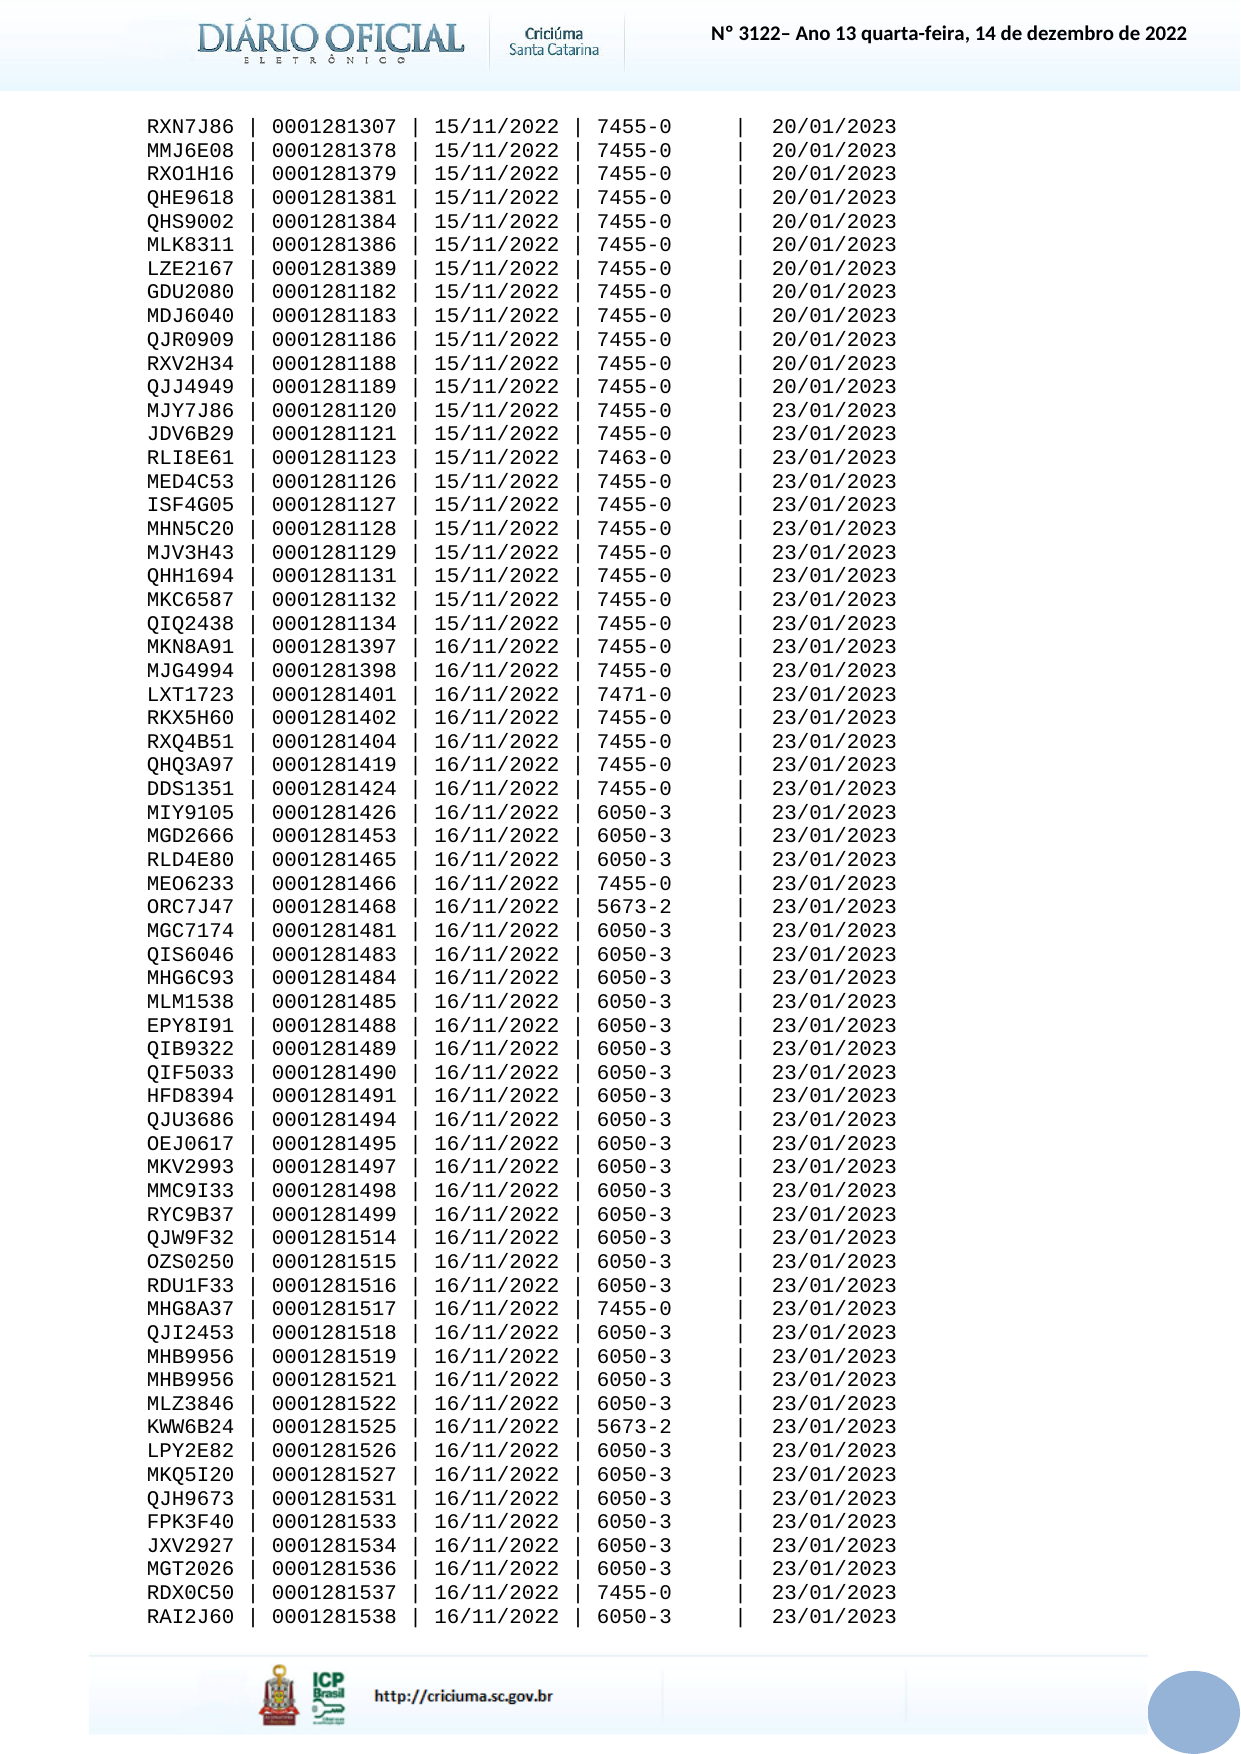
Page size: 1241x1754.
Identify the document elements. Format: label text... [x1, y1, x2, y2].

text ORC7J47 | 0001281468 | 16/11/2022 | 5673-2 | 23/01/2023 [59, 896, 1167, 920]
text MEO6233 | 0001281466 | 16/11/2022 | 7455-0 | 23/01/2023 [59, 873, 1167, 896]
text OEJ0617 | 0001281495 | 16/11/2022 | 6050-3 | 23/01/2023 [59, 1133, 1167, 1156]
text RKX5H60 | 0001281402 | 16/11/2022 | 7455-0 | 23/01/2023 [59, 707, 1167, 731]
text MGC7174 | 0001281481 | 16/11/2022 | 6050-3 | 23/01/2023 [59, 920, 1167, 944]
text HFD8394 | 0001281491 | 16/11/2022 | 6050-3 | 23/01/2023 [59, 1086, 1167, 1109]
text MJV3H43 | 0001281129 | 15/11/2022 | 7455-0 | 23/01/2023 [59, 542, 1167, 565]
text QHE9618 | 0001281381 | 15/11/2022 | 7455-0 | 20/01/2023 [59, 187, 1167, 211]
text QIS6046 | 0001281483 | 16/11/2022 | 6050-3 | 23/01/2023 [59, 944, 1167, 967]
text QJI2453 | 0001281518 | 16/11/2022 | 6050-3 | 23/01/2023 [59, 1322, 1167, 1346]
text RXO1H16 | 0001281379 | 15/11/2022 | 7455-0 | 20/01/2023 [59, 163, 1167, 187]
text GDU2080 | 0001281182 | 15/11/2022 | 7455-0 | 20/01/2023 [59, 282, 1167, 305]
text MIY9105 | 0001281426 | 16/11/2022 | 6050-3 | 23/01/2023 [59, 802, 1167, 825]
text RXQ4B51 | 0001281404 | 16/11/2022 | 7455-0 | 23/01/2023 [59, 731, 1167, 754]
text DDS1351 | 0001281424 | 16/11/2022 | 7455-0 | 23/01/2023 [59, 778, 1167, 802]
text MMC9I33 | 0001281498 | 16/11/2022 | 6050-3 | 23/01/2023 [59, 1180, 1167, 1204]
text QIB9322 | 0001281489 | 16/11/2022 | 6050-3 | 23/01/2023 [59, 1038, 1167, 1062]
text MDJ6040 | 0001281183 | 15/11/2022 | 7455-0 | 20/01/2023 [59, 305, 1167, 329]
text MLZ3846 | 0001281522 | 16/11/2022 | 6050-3 | 23/01/2023 [59, 1393, 1167, 1417]
text OZS0250 | 0001281515 | 16/11/2022 | 6050-3 | 23/01/2023 [59, 1251, 1167, 1275]
text JDV6B29 | 0001281121 | 15/11/2022 | 7455-0 | 23/01/2023 [59, 423, 1167, 447]
text MGD2666 | 0001281453 | 16/11/2022 | 6050-3 | 23/01/2023 [59, 825, 1167, 849]
text QJR0909 | 0001281186 | 15/11/2022 | 7455-0 | 20/01/2023 [59, 329, 1167, 352]
text LZE2167 | 0001281389 | 15/11/2022 | 7455-0 | 20/01/2023 [59, 258, 1167, 282]
text RXV2H34 | 0001281188 | 15/11/2022 | 7455-0 | 20/01/2023 [59, 352, 1167, 376]
text MGT2026 | 0001281536 | 16/11/2022 | 6050-3 | 23/01/2023 [59, 1558, 1167, 1582]
text MHN5C20 | 0001281128 | 15/11/2022 | 7455-0 | 23/01/2023 [59, 518, 1167, 542]
text QIF5033 | 0001281490 | 16/11/2022 | 6050-3 | 23/01/2023 [59, 1062, 1167, 1086]
text MLK8311 | 0001281386 | 15/11/2022 | 7455-0 | 20/01/2023 [59, 234, 1167, 258]
text MHG6C93 | 0001281484 | 16/11/2022 | 6050-3 | 23/01/2023 [59, 967, 1167, 991]
text QJU3686 | 0001281494 | 16/11/2022 | 6050-3 | 23/01/2023 [59, 1109, 1167, 1133]
text QJJ4949 | 0001281189 | 15/11/2022 | 7455-0 | 20/01/2023 [59, 376, 1167, 400]
text RYC9B37 | 0001281499 | 16/11/2022 | 6050-3 | 23/01/2023 [59, 1204, 1167, 1227]
text KWW6B24 | 0001281525 | 16/11/2022 | 5673-2 | 23/01/2023 [59, 1417, 1167, 1440]
text RXN7J86 | 0001281307 | 15/11/2022 | 7455-0 | 20/01/2023 [59, 116, 1167, 140]
text RDU1F33 | 0001281516 | 16/11/2022 | 6050-3 | 23/01/2023 [59, 1275, 1167, 1298]
text RAI2J60 | 0001281538 | 16/11/2022 | 6050-3 | 23/01/2023 [59, 1606, 1167, 1629]
text MJG4994 | 0001281398 | 16/11/2022 | 7455-0 | 23/01/2023 [59, 660, 1167, 683]
text QIQ2438 | 0001281134 | 15/11/2022 | 7455-0 | 23/01/2023 [59, 613, 1167, 636]
text QJH9673 | 0001281531 | 16/11/2022 | 6050-3 | 23/01/2023 [59, 1487, 1167, 1511]
text LPY2E82 | 0001281526 | 16/11/2022 | 6050-3 | 23/01/2023 [59, 1440, 1167, 1464]
text MKN8A91 | 0001281397 | 16/11/2022 | 7455-0 | 23/01/2023 [59, 636, 1167, 660]
text RLD4E80 | 0001281465 | 16/11/2022 | 6050-3 | 23/01/2023 [59, 849, 1167, 873]
text ISF4G05 | 0001281127 | 15/11/2022 | 7455-0 | 23/01/2023 [59, 494, 1167, 518]
text QHS9002 | 0001281384 | 15/11/2022 | 7455-0 | 20/01/2023 [59, 211, 1167, 234]
text MLM1538 | 0001281485 | 16/11/2022 | 6050-3 | 23/01/2023 [59, 991, 1167, 1014]
text QHQ3A97 | 0001281419 | 16/11/2022 | 7455-0 | 23/01/2023 [59, 754, 1167, 778]
text MED4C53 | 0001281126 | 15/11/2022 | 7455-0 | 23/01/2023 [59, 471, 1167, 494]
text MHG8A37 | 0001281517 | 16/11/2022 | 7455-0 | 23/01/2023 [59, 1298, 1167, 1322]
text MJY7J86 | 0001281120 | 15/11/2022 | 7455-0 | 23/01/2023 [59, 400, 1167, 423]
text EPY8I91 | 0001281488 | 16/11/2022 | 6050-3 | 23/01/2023 [59, 1014, 1167, 1038]
text MKV2993 | 0001281497 | 16/11/2022 | 6050-3 | 23/01/2023 [59, 1156, 1167, 1180]
text JXV2927 | 0001281534 | 16/11/2022 | 6050-3 | 23/01/2023 [59, 1535, 1167, 1558]
text MKC6587 | 0001281132 | 15/11/2022 | 7455-0 | 23/01/2023 [59, 589, 1167, 613]
text QHH1694 | 0001281131 | 15/11/2022 | 7455-0 | 23/01/2023 [59, 565, 1167, 589]
text RDX0C50 | 0001281537 | 16/11/2022 | 7455-0 | 23/01/2023 [59, 1582, 1167, 1606]
text MKQ5I20 | 0001281527 | 16/11/2022 | 6050-3 | 23/01/2023 [59, 1464, 1167, 1487]
text QJW9F32 | 0001281514 | 16/11/2022 | 6050-3 | 23/01/2023 [59, 1227, 1167, 1251]
text LXT1723 | 0001281401 | 16/11/2022 | 7471-0 | 23/01/2023 [59, 683, 1167, 707]
text FPK3F40 | 0001281533 | 16/11/2022 | 6050-3 | 23/01/2023 [59, 1511, 1167, 1535]
text MHB9956 | 0001281521 | 16/11/2022 | 6050-3 | 23/01/2023 [59, 1369, 1167, 1393]
text MHB9956 | 0001281519 | 16/11/2022 | 6050-3 | 23/01/2023 [59, 1346, 1167, 1369]
text RLI8E61 | 0001281123 | 15/11/2022 | 7463-0 | 23/01/2023 [59, 447, 1167, 471]
text MMJ6E08 | 0001281378 | 15/11/2022 | 7455-0 | 20/01/2023 [59, 140, 1167, 163]
